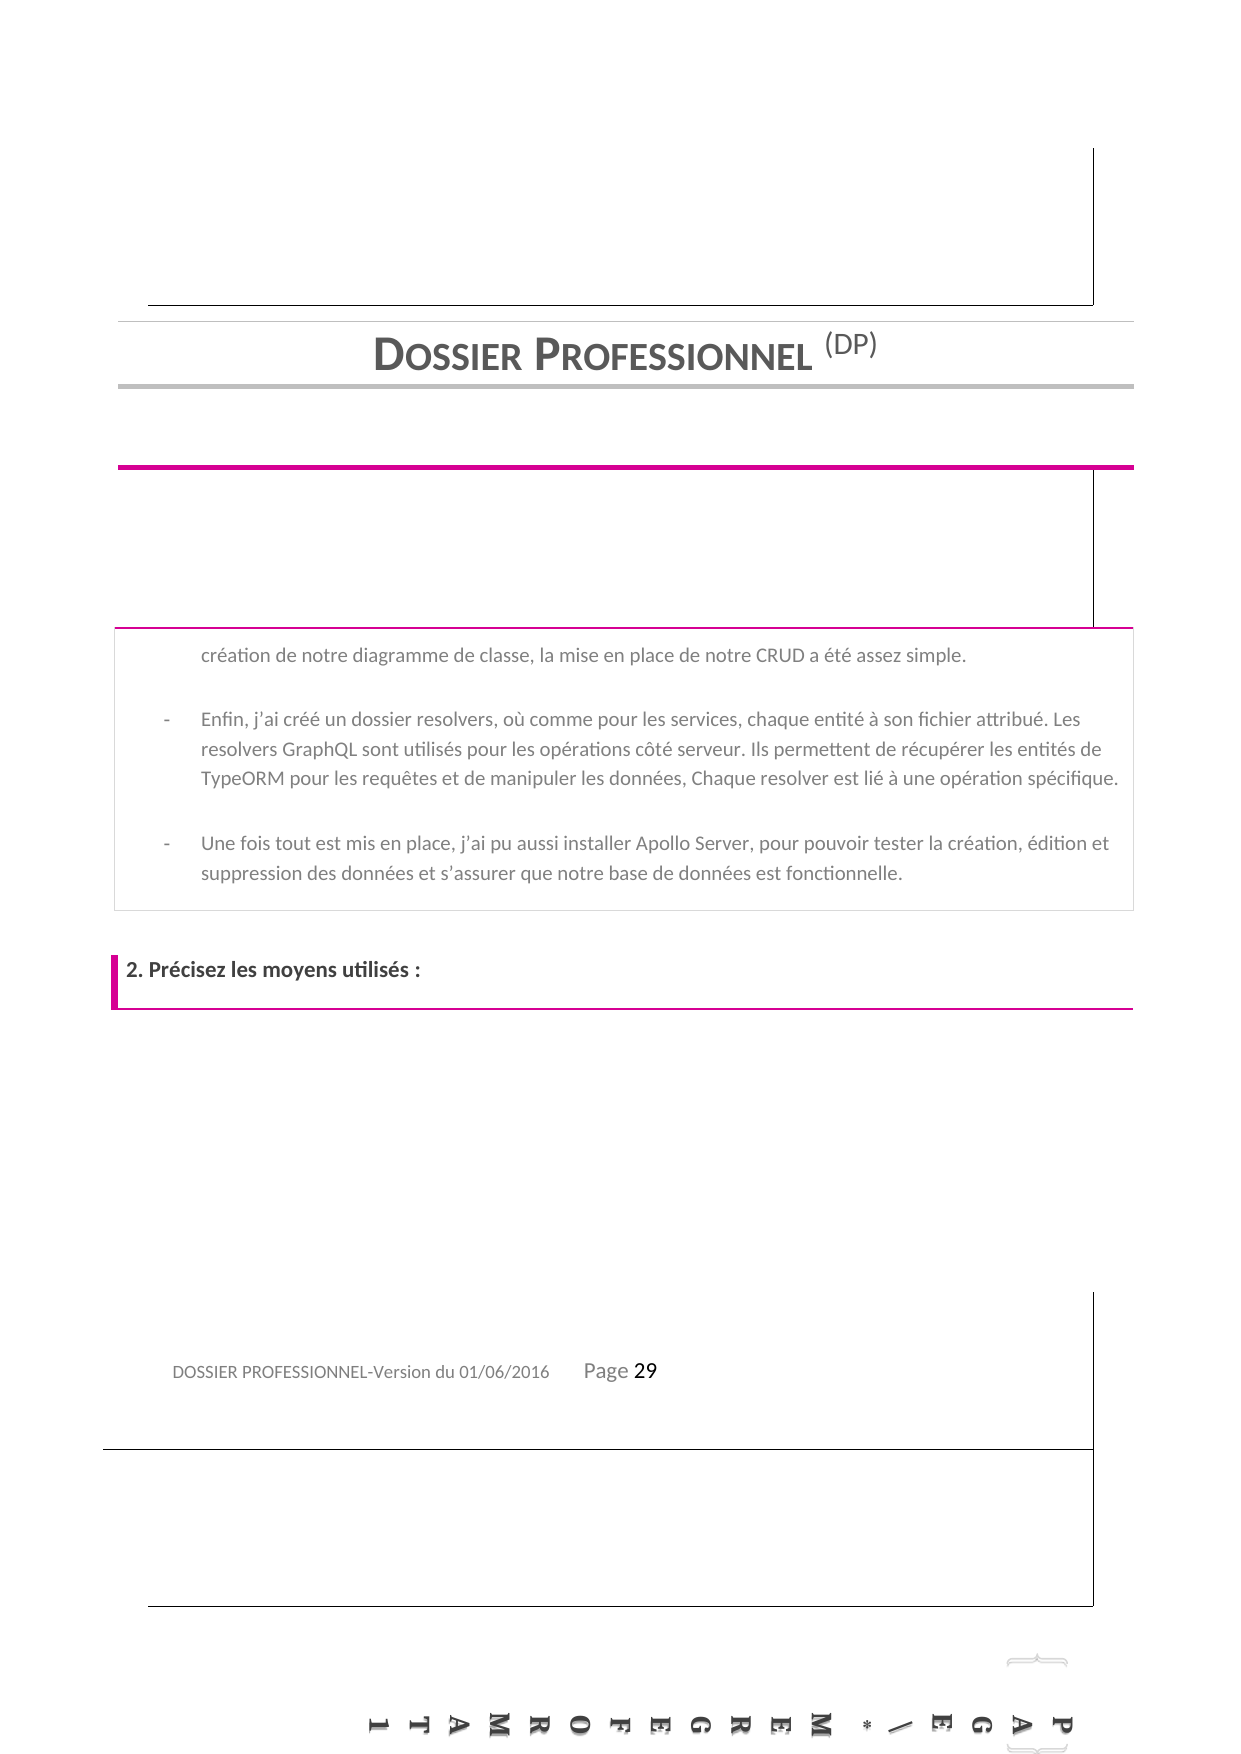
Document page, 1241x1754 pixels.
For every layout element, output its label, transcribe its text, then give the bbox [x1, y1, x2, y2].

table_cell création de notre diagramme de classe, la mise en place de notre CRUD a été assez simple. Enfin, j’ai créé un dossier resolvers, où comme pour les services, chaque entité à son fichier attribué. Les resolvers GraphQL sont utilisés pour les opérations côté serveur. Ils permettent de récupérer les entités de TypeORM pour les requêtes et de manipuler les données, Chaque resolver est lié à une opération spécifique. Une fois tout est mis en place, j’ai pu aussi installer Apollo Server, pour pouvoir tester la création, édition et suppression des données et s’assurer que notre base de données est fonctionnelle. [115, 629, 1133, 910]
table_cell 2. Précisez les moyens utilisés : [118, 955, 1133, 1008]
table_cell [115, 911, 1133, 955]
